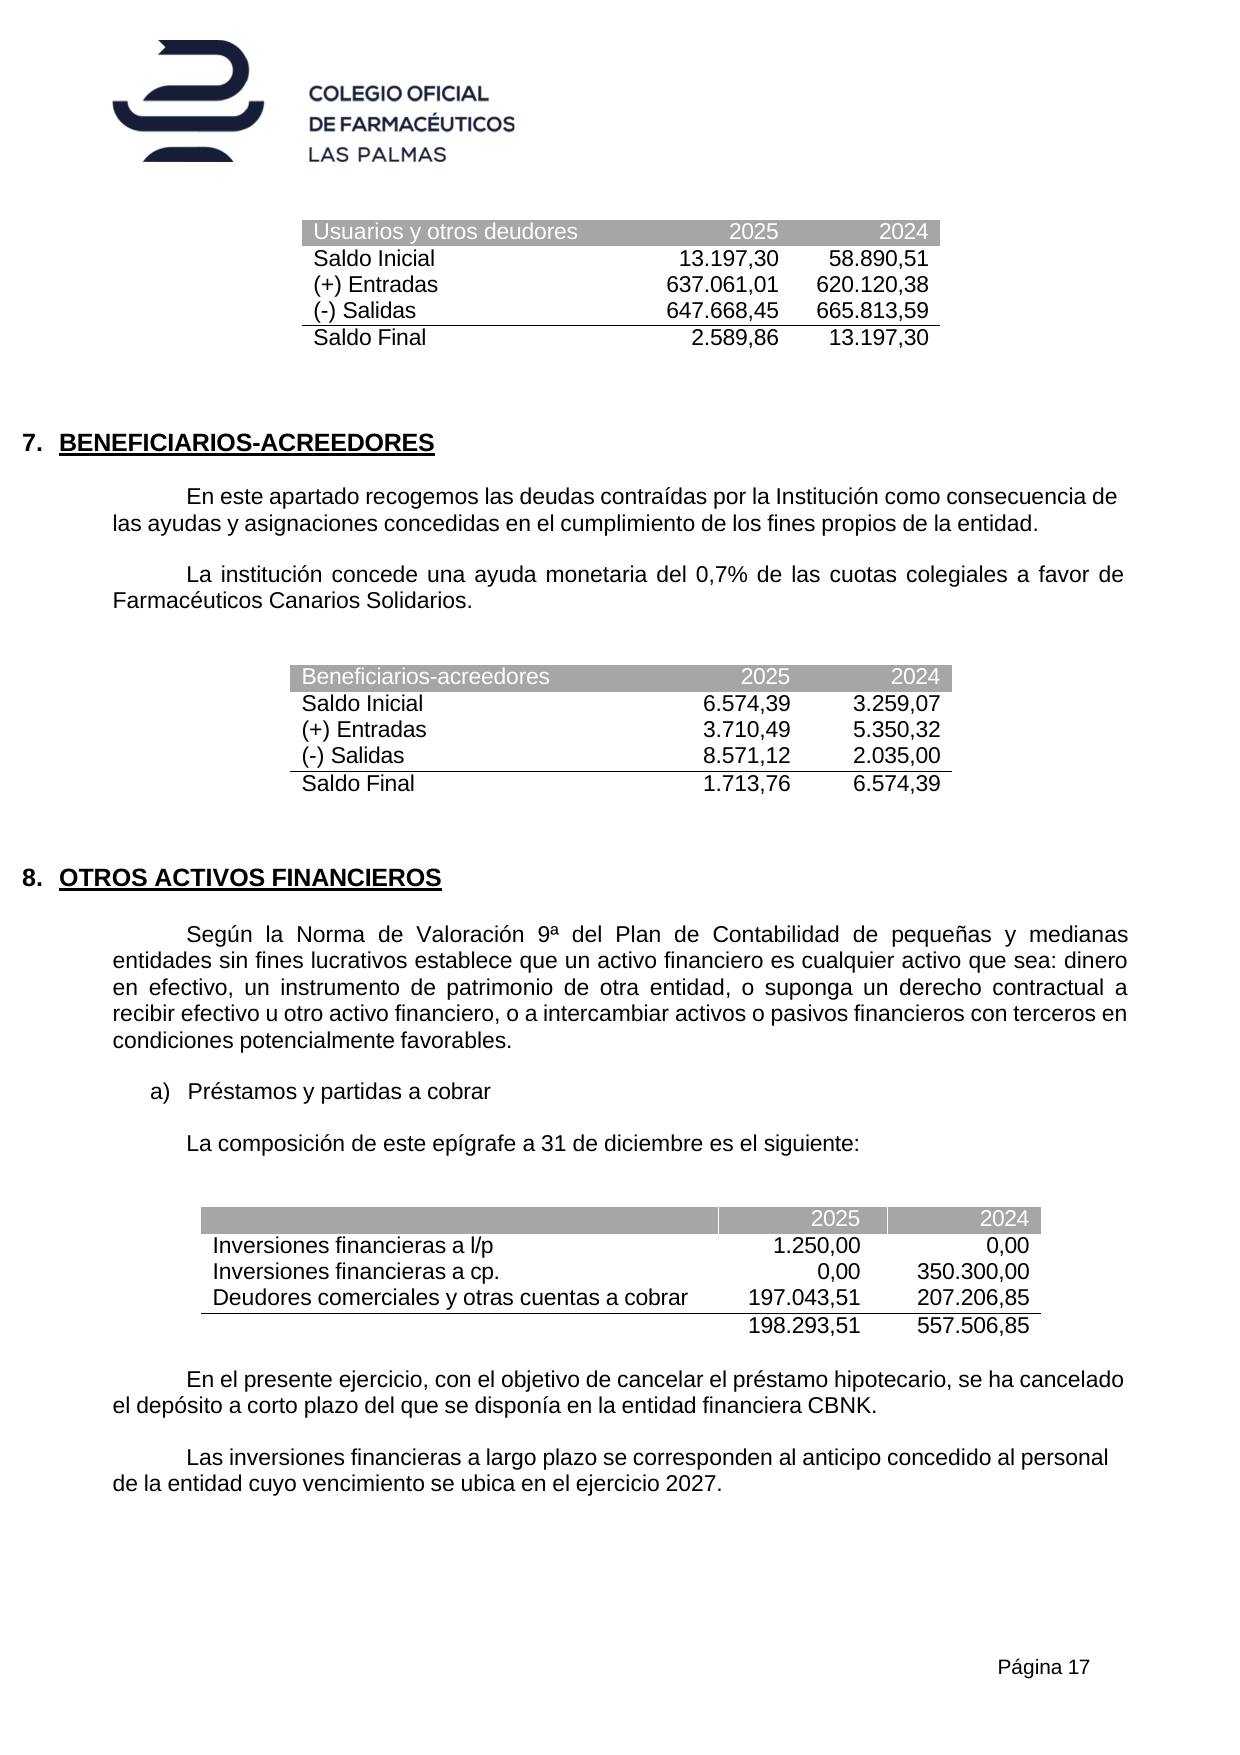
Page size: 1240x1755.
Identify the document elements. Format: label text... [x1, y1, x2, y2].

table_cell Saldo Final [290, 772, 628, 797]
table_cell (+) Entradas [290, 718, 628, 744]
table_cell 1.250,00 [719, 1234, 887, 1260]
table_cell 647.668,45 [622, 299, 796, 325]
table_cell 3.710,49 [628, 718, 821, 744]
table_header 2025 [628, 665, 821, 692]
table_cell [201, 1314, 718, 1339]
table_header [201, 1207, 718, 1234]
table_cell 6.574,39 [628, 692, 821, 718]
table_cell Saldo Inicial [302, 246, 622, 273]
text La institución concede una ayuda monetaria del 0,7% de las cuotas colegiales a favor de Farmacéuticos Canarios Solidarios. [112, 561, 1181, 614]
table_cell 637.061,01 [622, 273, 796, 299]
table_header 2024 [888, 1207, 1041, 1234]
table_cell 0,00 [888, 1234, 1041, 1260]
table_cell 6.574,39 [821, 772, 952, 797]
table_cell 58.890,51 [796, 246, 940, 273]
table_cell (-) Salidas [290, 745, 628, 771]
list BENEFICIARIOS-ACREEDORES [22, 428, 1181, 457]
table_cell Inversiones financieras a l/p [201, 1234, 718, 1260]
list Préstamos y partidas a cobrar [150, 1078, 1181, 1104]
text En el presente ejercicio, con el objetivo de cancelar el préstamo hipotecario, se ha cancelado el depósito a corto plazo del que se disponía en la entidad financiera CBNK. [112, 1366, 1133, 1418]
table_header 2025 [719, 1207, 887, 1234]
table_cell 620.120,38 [796, 273, 940, 299]
table_cell 13.197,30 [622, 246, 796, 273]
table_cell (+) Entradas [302, 273, 622, 299]
table_cell 198.293,51 [719, 1314, 887, 1339]
table_cell Saldo Inicial [290, 692, 628, 718]
table_cell 665.813,59 [796, 299, 940, 325]
table_header 2025 [622, 220, 796, 246]
table_header Beneficiarios-acreedores [290, 665, 628, 692]
text Según la Norma de Valoración 9ª del Plan de Contabilidad de pequeñas y medianas entidades sin fines lucrativos establece que un activo financiero es cualquier activo que sea: dinero en efectivo, un instrumento de patrimonio de otra entidad, o suponga un derecho contractual a recibir efectivo u otro activo financiero, o a intercambiar activos o pasivos financieros con terceros en condiciones potencialmente favorables. [112, 921, 1128, 1053]
table_header Usuarios y otros deudores [302, 220, 622, 246]
table_header 2024 [796, 220, 940, 246]
table_cell 557.506,85 [888, 1314, 1041, 1339]
table_cell 5.350,32 [821, 718, 952, 744]
table_header 2024 [821, 665, 952, 692]
text Las inversiones financieras a largo plazo se corresponden al anticipo concedido al personal de la entidad cuyo vencimiento se ubica en el ejercicio 2027. [112, 1443, 1123, 1496]
table_cell 1.713,76 [628, 772, 821, 797]
text La composición de este epígrafe a 31 de diciembre es el siguiente: [186, 1130, 1181, 1156]
table_cell (-) Salidas [302, 299, 622, 325]
table_cell 3.259,07 [821, 692, 952, 718]
table_cell Saldo Final [302, 326, 622, 351]
table_cell 2.035,00 [821, 745, 952, 771]
text En este apartado recogemos las deudas contraídas por la Institución como consecuencia de las ayudas y asignaciones concedidas en el cumplimiento de los fines propios de la entidad. [112, 483, 1123, 536]
list OTROS ACTIVOS FINANCIEROS [22, 863, 1181, 892]
table_cell 2.589,86 [622, 326, 796, 351]
table_cell 350.300,00 [888, 1260, 1041, 1287]
table_cell Inversiones financieras a cp. [201, 1260, 718, 1287]
table_cell 197.043,51 [719, 1287, 887, 1313]
table_cell 13.197,30 [796, 326, 940, 351]
table_cell 8.571,12 [628, 745, 821, 771]
table_cell Deudores comerciales y otras cuentas a cobrar [201, 1287, 718, 1313]
table_cell 0,00 [719, 1260, 887, 1287]
table_cell 207.206,85 [888, 1287, 1041, 1313]
